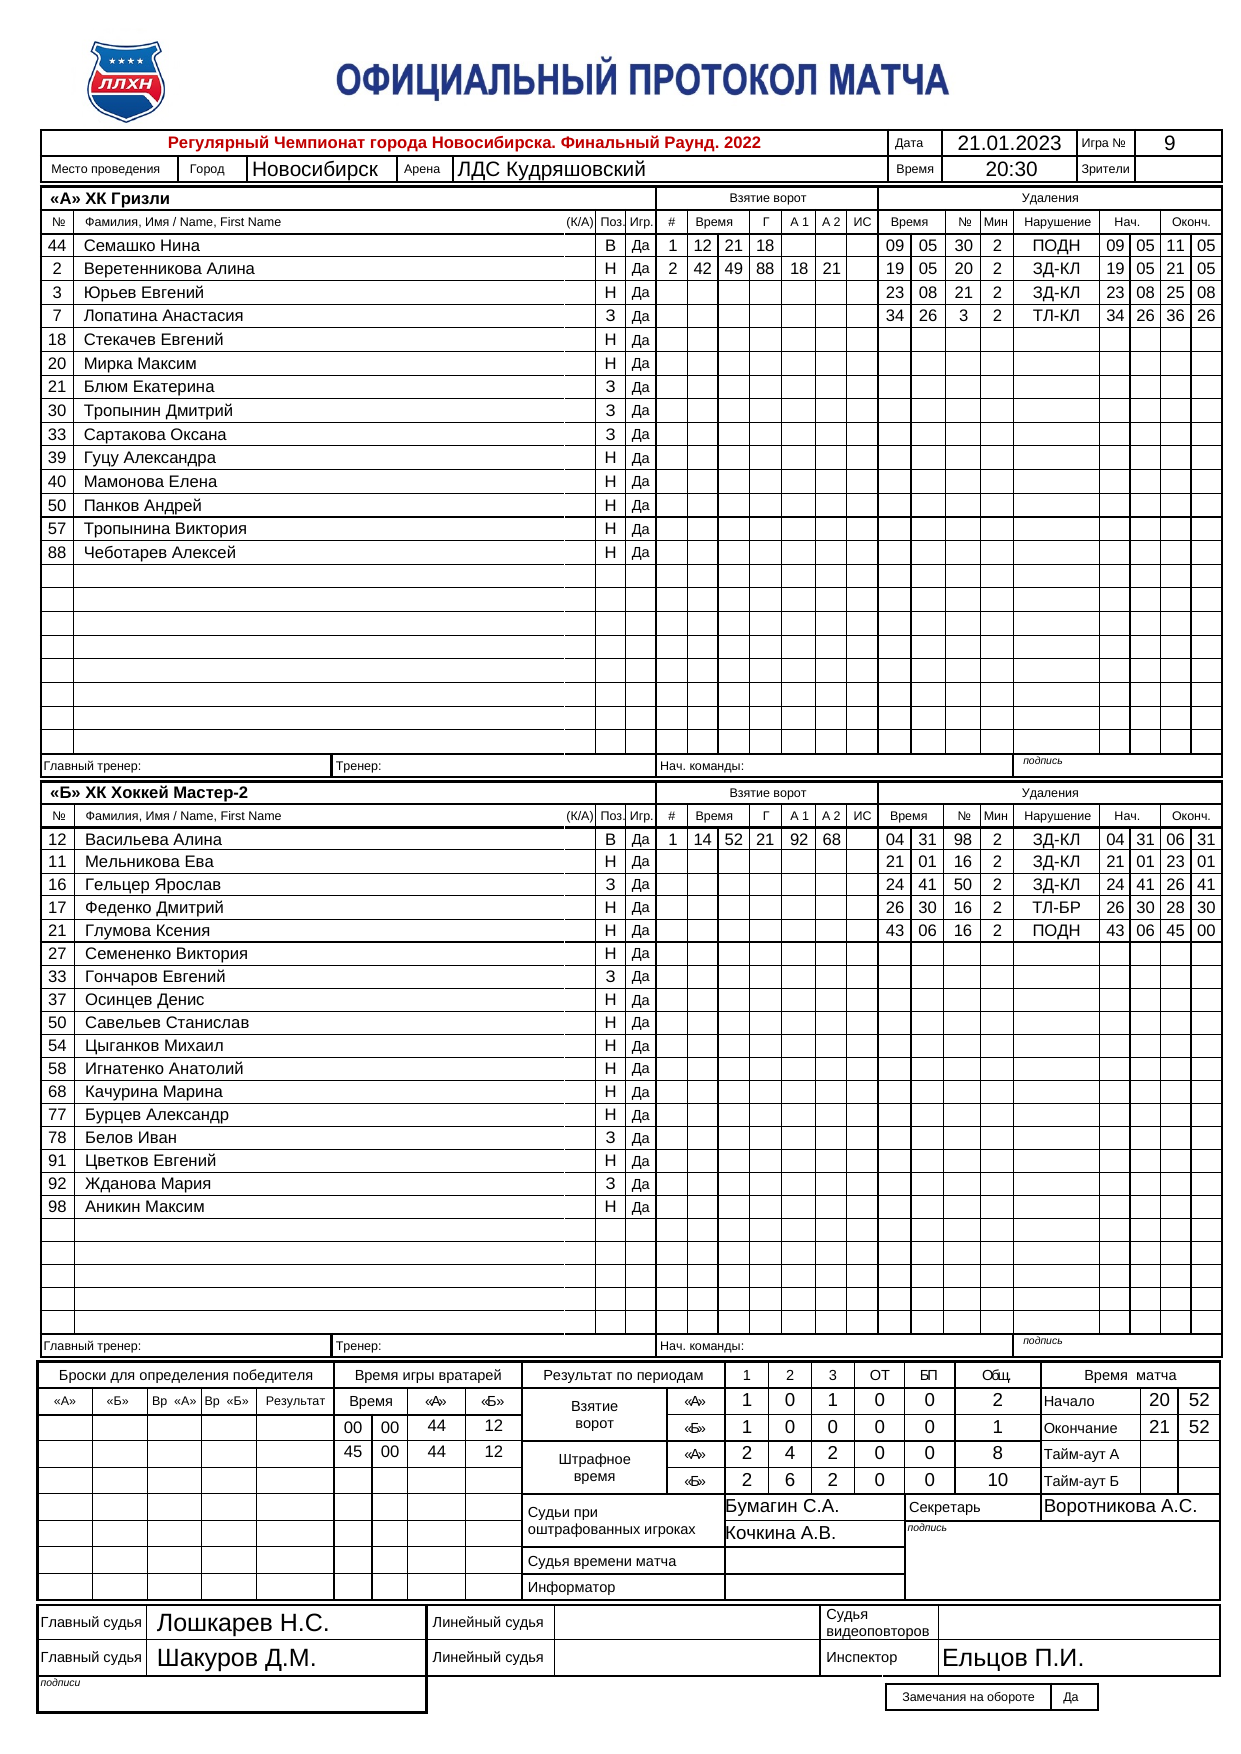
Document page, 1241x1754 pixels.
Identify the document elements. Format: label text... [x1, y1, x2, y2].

table_cell З [596, 966, 625, 987]
table_cell [1192, 352, 1221, 374]
table_cell [912, 588, 945, 611]
table_cell [847, 1058, 877, 1079]
table_cell ЗД-КЛ [1014, 850, 1099, 872]
table_cell [565, 989, 595, 1011]
table_cell 68 [42, 1081, 74, 1103]
table_cell 18 [750, 235, 781, 256]
table_cell [657, 446, 687, 469]
table_cell [1014, 1265, 1099, 1287]
table_cell [719, 1311, 749, 1333]
table_cell Место проведения [42, 157, 177, 181]
table_cell [782, 1173, 815, 1195]
table_cell 01 [912, 850, 943, 872]
table_cell Н [596, 541, 625, 564]
table_cell [944, 1012, 980, 1033]
table_cell Блюм Екатерина [74, 376, 564, 398]
table_cell 44 [42, 235, 73, 256]
table_cell [912, 1081, 943, 1103]
table_cell 08 [1131, 281, 1160, 303]
table_cell 05 [1131, 235, 1160, 256]
table_cell [565, 305, 595, 327]
table_cell [596, 659, 625, 682]
table_cell [816, 850, 846, 872]
table_cell [750, 1196, 781, 1218]
table_cell Н [596, 920, 625, 941]
table_cell [1014, 518, 1099, 540]
table_cell 50 [42, 1012, 74, 1033]
table_cell 0 [769, 1389, 811, 1413]
table_cell 11 [42, 850, 74, 872]
table_cell Мин [981, 211, 1013, 233]
table_cell Время [335, 1389, 407, 1413]
table_cell [816, 1173, 846, 1195]
table_cell [750, 1104, 781, 1126]
table_cell [879, 612, 910, 634]
table_cell [335, 1521, 371, 1546]
table_cell [1131, 1012, 1160, 1033]
table_cell [879, 1242, 910, 1264]
table_cell [93, 1574, 147, 1599]
table_cell подпись [1014, 1335, 1221, 1356]
table_cell [912, 1012, 943, 1033]
table_header БП [905, 1363, 954, 1387]
table_cell [782, 235, 815, 256]
table_cell [408, 1574, 465, 1599]
table_cell [1100, 399, 1129, 422]
table_cell 2 [981, 257, 1013, 280]
table_cell [1014, 636, 1099, 658]
table_cell Тренер: [333, 755, 655, 776]
table_cell 92 [782, 829, 815, 849]
table_cell «А» [668, 1442, 724, 1467]
table_cell [1014, 1104, 1099, 1126]
table_cell [879, 1150, 910, 1172]
table_cell Время [688, 211, 749, 233]
table_cell 52 [719, 829, 749, 849]
table_cell [565, 707, 595, 729]
table_cell [1131, 494, 1160, 516]
table_cell [688, 920, 717, 941]
table_cell [1100, 636, 1129, 658]
table_cell [1192, 376, 1221, 398]
table_cell Качурина Марина [75, 1081, 564, 1103]
table_cell [688, 874, 717, 895]
table_cell [1192, 1242, 1221, 1264]
table_cell [688, 1196, 717, 1218]
table_cell [944, 1219, 980, 1241]
table_cell З [596, 1173, 625, 1195]
table_cell 25 [1161, 281, 1190, 303]
table_cell [912, 612, 945, 634]
table_cell [1131, 541, 1160, 564]
table_cell [1014, 1012, 1099, 1033]
table_cell [750, 966, 781, 987]
table_cell ЗД-КЛ [1014, 874, 1099, 895]
table_cell [946, 399, 980, 422]
table_cell [1100, 1035, 1129, 1057]
table_cell [1192, 1104, 1221, 1126]
table_cell [257, 1441, 333, 1467]
table_cell подпись [906, 1522, 1219, 1599]
table_cell [816, 446, 846, 469]
table_cell [1131, 1265, 1160, 1287]
table_cell [782, 1265, 815, 1287]
table_cell [42, 1219, 74, 1241]
table_cell [657, 1242, 687, 1264]
table_cell [782, 920, 815, 941]
table_cell Да [626, 376, 655, 398]
table_cell [719, 1219, 749, 1241]
table_cell 01 [1192, 850, 1221, 872]
table_cell [93, 1441, 147, 1467]
table_cell [719, 1150, 749, 1172]
table_cell Да [626, 257, 655, 280]
table_cell [879, 1104, 910, 1126]
table_cell [1192, 636, 1221, 658]
table_cell [1179, 1468, 1219, 1493]
table_cell [657, 1058, 687, 1079]
table_cell [879, 399, 910, 422]
table_cell [1100, 518, 1129, 540]
table_cell 30 [42, 399, 73, 422]
table_cell [847, 1219, 877, 1241]
table_cell [657, 352, 687, 374]
table_cell [74, 683, 564, 706]
table_cell [148, 1547, 201, 1573]
table_cell Оконч. [1161, 211, 1221, 233]
table_cell [816, 352, 846, 374]
table_header Взятие ворот [657, 783, 877, 803]
table_cell [782, 1242, 815, 1264]
table_cell [657, 470, 687, 493]
table_cell 41 [1192, 874, 1221, 895]
table_cell [565, 518, 595, 540]
table_cell [626, 565, 655, 587]
table_cell [946, 707, 980, 729]
table_cell [565, 1196, 595, 1218]
table_header Дата [889, 131, 941, 155]
table_cell [42, 636, 73, 658]
table_cell [1100, 352, 1129, 374]
table_cell [1161, 612, 1190, 634]
table_cell [1131, 352, 1160, 374]
table_cell [657, 1196, 687, 1218]
table_cell [750, 518, 781, 540]
table_cell 21 [42, 920, 74, 941]
table_cell Цыганков Михаил [75, 1035, 564, 1057]
table_cell [373, 1468, 407, 1493]
table_cell [750, 423, 781, 445]
table_cell 26 [1100, 896, 1129, 918]
table_cell [782, 1012, 815, 1033]
table_cell 8 [956, 1442, 1040, 1467]
table_cell 04 [1100, 829, 1129, 849]
table_cell [408, 1547, 465, 1573]
table_cell Нач. команды: [657, 1335, 1012, 1356]
table_cell [1161, 423, 1190, 445]
table_cell [688, 305, 717, 327]
table_cell 21 [1100, 850, 1129, 872]
table_cell [981, 1058, 1013, 1079]
table_cell [750, 305, 781, 327]
table_cell 0 [855, 1389, 904, 1413]
table_cell [981, 565, 1013, 587]
table_cell [847, 376, 877, 398]
table_cell [816, 423, 846, 445]
table_cell [74, 707, 564, 729]
table_cell [847, 920, 877, 941]
table_cell [816, 1288, 846, 1310]
table_cell 1 [657, 829, 687, 849]
table_cell 04 [879, 829, 910, 849]
table_cell [847, 850, 877, 872]
table_cell [565, 636, 595, 658]
table_cell [719, 850, 749, 872]
table_header 21.01.2023 [943, 131, 1076, 155]
table_cell [1131, 1242, 1160, 1264]
table_cell ПОДН [1014, 920, 1099, 941]
table_cell [596, 730, 625, 753]
table_cell [565, 588, 595, 611]
table_cell [555, 1606, 819, 1639]
table_cell [782, 352, 815, 374]
table_cell [912, 966, 943, 987]
table_cell ЗД-КЛ [1014, 829, 1099, 849]
table_cell [847, 399, 877, 422]
table_cell 31 [912, 829, 943, 849]
table_cell Осинцев Денис [75, 989, 564, 1011]
table_cell [565, 235, 595, 256]
table_cell [688, 989, 717, 1011]
table_cell Да [626, 874, 655, 895]
table_cell [1014, 541, 1099, 564]
table_cell [1131, 636, 1160, 658]
table_cell [1131, 423, 1160, 445]
table_header 3 [812, 1363, 854, 1387]
table_cell [657, 281, 687, 303]
table_cell [782, 328, 815, 351]
table_cell [719, 541, 749, 564]
table_cell [782, 588, 815, 611]
table_cell [782, 1127, 815, 1149]
table_cell [688, 565, 717, 587]
table_cell [1192, 659, 1221, 682]
table_cell 92 [42, 1173, 74, 1195]
table_cell [847, 1288, 877, 1310]
table_cell [1131, 612, 1160, 634]
table_cell Судьи при оштрафованных игроках [523, 1495, 724, 1546]
table_cell [626, 612, 655, 634]
table_cell [39, 1494, 92, 1520]
table_cell [42, 1311, 74, 1333]
table_cell [626, 1242, 655, 1264]
table_cell [565, 829, 595, 849]
table_cell 00 [373, 1416, 407, 1440]
table_cell 1 [812, 1389, 854, 1413]
table_cell [373, 1494, 407, 1520]
table_cell [981, 1104, 1013, 1126]
table_cell [719, 920, 749, 941]
table_cell [816, 470, 846, 493]
table_cell [944, 1081, 980, 1103]
table_cell [912, 683, 945, 706]
table_cell [1131, 1196, 1160, 1218]
table_cell 21 [946, 281, 980, 303]
table_cell А 2 [816, 211, 846, 233]
table_header Удаления [879, 783, 1221, 803]
table_cell Да [626, 1196, 655, 1218]
table_cell 41 [1131, 874, 1160, 895]
table_cell Жданова Мария [75, 1173, 564, 1195]
table_cell 88 [750, 257, 781, 280]
table_cell [1161, 352, 1190, 374]
table_cell [981, 1196, 1013, 1218]
table_cell [816, 494, 846, 516]
table_cell [782, 565, 815, 587]
table_cell [1131, 376, 1160, 398]
table_cell 05 [1192, 235, 1221, 256]
table_cell Н [596, 943, 625, 964]
table_cell [688, 399, 717, 422]
table_cell [1100, 328, 1129, 351]
table_cell [816, 1265, 846, 1287]
table_cell В [596, 829, 625, 849]
table_cell [39, 1574, 92, 1599]
table_cell [782, 896, 815, 918]
table_cell [565, 966, 595, 987]
table_cell [719, 1104, 749, 1126]
table_cell [719, 683, 749, 706]
table_cell 36 [1161, 305, 1190, 327]
table_cell [657, 1035, 687, 1057]
table_cell [847, 1265, 877, 1287]
table_cell 0 [905, 1468, 954, 1493]
table_cell [847, 1104, 877, 1126]
table_cell [1131, 683, 1160, 706]
table_cell 4 [769, 1442, 811, 1467]
table_cell [42, 683, 73, 706]
table_cell [74, 730, 564, 753]
table_cell [657, 1104, 687, 1126]
table_cell [1014, 352, 1099, 374]
table_cell [39, 1441, 92, 1467]
table_cell [726, 1548, 904, 1573]
table_cell Савельев Станислав [75, 1012, 564, 1033]
table_cell [1100, 989, 1129, 1011]
table_cell [750, 541, 781, 564]
table_cell Да [626, 1035, 655, 1057]
table_cell [1100, 683, 1129, 706]
table_cell [847, 352, 877, 374]
table_cell [1192, 966, 1221, 987]
table_cell [782, 943, 815, 964]
table_cell Вр «Б» [202, 1389, 256, 1413]
table_cell [1161, 1150, 1190, 1172]
table_cell 6 [769, 1468, 811, 1493]
table_cell [981, 707, 1013, 729]
table_cell [912, 541, 945, 564]
table_cell 26 [1161, 874, 1190, 895]
table_cell [816, 305, 846, 327]
table_cell [816, 896, 846, 918]
table_cell [202, 1416, 256, 1440]
table_cell [596, 1311, 625, 1333]
table_cell [816, 707, 846, 729]
table_cell 16 [944, 850, 980, 872]
table_cell Да [626, 943, 655, 964]
table_cell [1100, 943, 1129, 964]
table_cell [782, 730, 815, 753]
table_cell [750, 612, 781, 634]
table_cell [981, 1173, 1013, 1195]
table_cell [74, 588, 564, 611]
table_cell [750, 850, 781, 872]
table_cell [1014, 446, 1099, 469]
table_cell Линейный судья [428, 1606, 554, 1639]
table_cell [912, 1035, 943, 1057]
table_cell А 1 [782, 211, 815, 233]
table_cell [408, 1521, 465, 1546]
table_cell [719, 943, 749, 964]
table_cell [879, 943, 910, 964]
table_cell [981, 659, 1013, 682]
table_cell [1100, 966, 1129, 987]
table_cell ИС [847, 211, 877, 233]
table_cell [565, 565, 595, 587]
table_cell [466, 1521, 521, 1546]
table_cell [42, 707, 73, 729]
table_cell Поз. [596, 805, 625, 826]
table_cell Мин [981, 805, 1013, 826]
table_cell Сартакова Оксана [74, 423, 564, 445]
table_cell [1014, 683, 1099, 706]
table_cell [816, 399, 846, 422]
table_cell [688, 518, 717, 540]
table_cell [565, 328, 595, 351]
table_cell [626, 730, 655, 753]
table_cell [912, 1219, 943, 1241]
table_cell [847, 565, 877, 587]
table_cell Нач. [1100, 211, 1160, 233]
table_cell Главный судья [39, 1640, 146, 1675]
table_cell [912, 1127, 943, 1149]
table_cell [879, 659, 910, 682]
table_cell [1100, 588, 1129, 611]
table_cell [688, 446, 717, 469]
table_cell 17 [42, 896, 74, 918]
table_cell [148, 1441, 201, 1467]
table_cell [750, 1081, 781, 1103]
table_cell [750, 470, 781, 493]
table_cell 2 [981, 235, 1013, 256]
table_cell Васильева Алина [75, 829, 564, 849]
table_cell [657, 874, 687, 895]
table_cell 2 [42, 257, 73, 280]
table_cell [847, 1035, 877, 1057]
table_cell 78 [42, 1127, 74, 1149]
table_cell Да [626, 989, 655, 1011]
table_cell [1099, 1682, 1220, 1711]
table_cell [782, 399, 815, 422]
table_cell Н [596, 850, 625, 872]
table_cell 09 [879, 235, 910, 256]
table_cell [750, 328, 781, 351]
table_cell 2 [981, 829, 1013, 849]
table_cell 30 [1192, 896, 1221, 918]
table_cell [1100, 1196, 1129, 1218]
table_cell [75, 1219, 564, 1241]
table_cell [847, 966, 877, 987]
table_cell 98 [42, 1196, 74, 1218]
table_cell [719, 470, 749, 493]
table_cell 21 [816, 257, 846, 280]
table_cell 40 [42, 470, 73, 493]
table_cell 2 [981, 874, 1013, 895]
table_cell [946, 659, 980, 682]
table_cell Новосибирск [248, 157, 396, 181]
table_cell Мельникова Ева [75, 850, 564, 872]
table_cell [1161, 1265, 1190, 1287]
table_cell [912, 1196, 943, 1218]
table_cell [1131, 1058, 1160, 1079]
table_cell [657, 1150, 687, 1172]
table_cell [981, 399, 1013, 422]
table_cell [626, 1219, 655, 1241]
table_cell [816, 966, 846, 987]
table_cell [657, 896, 687, 918]
table_cell [74, 565, 564, 587]
table_cell Да [626, 829, 655, 849]
table_cell [688, 707, 717, 729]
table_cell [981, 541, 1013, 564]
table_cell [750, 896, 781, 918]
table_cell [782, 541, 815, 564]
table_cell [1131, 565, 1160, 587]
table_cell 0 [905, 1442, 954, 1467]
table_cell [847, 730, 877, 753]
table_cell [946, 423, 980, 445]
table_cell [1161, 588, 1190, 611]
table_header Регулярный Чемпионат города Новосибирска. Финальный Раунд. 2022 [42, 131, 887, 155]
table_cell [719, 446, 749, 469]
table_cell [39, 1547, 92, 1573]
table_cell [782, 494, 815, 516]
table_cell [879, 352, 910, 374]
table_cell [1014, 989, 1099, 1011]
table_cell [847, 1242, 877, 1264]
table_cell Тропынина Виктория [74, 518, 564, 540]
table_cell 12 [466, 1441, 521, 1467]
table_cell [1014, 1196, 1099, 1218]
table_cell [879, 1127, 910, 1149]
table_cell 21 [1141, 1415, 1177, 1440]
table_cell [202, 1547, 256, 1573]
table_cell [879, 683, 910, 706]
table_cell Чеботарев Алексей [74, 541, 564, 564]
table_cell № [42, 211, 73, 233]
table_cell Цветков Евгений [75, 1150, 564, 1172]
table_cell [657, 989, 687, 1011]
table_cell # [657, 211, 687, 233]
table_cell [1161, 707, 1190, 729]
table_cell З [596, 376, 625, 398]
table_cell [1161, 1104, 1190, 1126]
table_cell [750, 565, 781, 587]
table_cell [688, 1242, 717, 1264]
table_cell Фамилия, Имя / Name, First Name [75, 805, 565, 826]
table_cell [42, 1265, 74, 1287]
table_cell [847, 1012, 877, 1033]
table_cell [816, 1012, 846, 1033]
table_cell [1141, 1468, 1177, 1493]
table_cell [657, 612, 687, 634]
table_cell [1014, 1219, 1099, 1241]
table_cell [719, 874, 749, 895]
table_cell 08 [912, 281, 945, 303]
table_cell [657, 1288, 687, 1310]
table_cell Н [596, 281, 625, 303]
table_cell [912, 399, 945, 422]
table_cell 58 [42, 1058, 74, 1079]
table_cell [1192, 1265, 1221, 1287]
table_cell [1100, 1127, 1129, 1149]
table_cell [596, 588, 625, 611]
table_cell [1192, 1035, 1221, 1057]
table_cell [879, 446, 910, 469]
table_cell Оконч. [1161, 805, 1221, 826]
table_cell [879, 730, 910, 753]
table_cell [750, 446, 781, 469]
table_cell [782, 707, 815, 729]
table_cell [981, 989, 1013, 1011]
table_cell [565, 399, 595, 422]
table_cell [981, 470, 1013, 493]
table_cell [657, 588, 687, 611]
table_cell Мирка Максим [74, 352, 564, 374]
table_cell [750, 588, 781, 611]
table_cell Начало [1042, 1389, 1140, 1413]
table_cell [565, 1265, 595, 1287]
table_cell [657, 1219, 687, 1241]
table_cell [1131, 707, 1160, 729]
table_header «Б» ХК Хоккей Мастер-2 [42, 783, 655, 803]
table_cell [782, 423, 815, 445]
table_cell [981, 446, 1013, 469]
table_cell Секретарь [906, 1495, 1040, 1520]
table_cell [912, 659, 945, 682]
table_cell [1014, 588, 1099, 611]
table_cell [688, 281, 717, 303]
table_cell [750, 920, 781, 941]
table_cell Н [596, 446, 625, 469]
table_cell Да [626, 328, 655, 351]
table_cell 00 [335, 1416, 371, 1440]
table_cell 52 [1179, 1415, 1219, 1440]
table_cell [565, 541, 595, 564]
table_cell [1161, 683, 1190, 706]
table_cell [1161, 494, 1190, 516]
table_cell [1014, 565, 1099, 587]
table_cell [750, 1242, 781, 1264]
table_cell [912, 328, 945, 351]
table_cell [565, 1173, 595, 1195]
table_cell Да [626, 281, 655, 303]
table_cell З [596, 305, 625, 327]
table_cell [719, 494, 749, 516]
table_cell Да [626, 1058, 655, 1079]
table_cell [847, 1196, 877, 1218]
table_cell 43 [1100, 920, 1129, 941]
table_cell [657, 518, 687, 540]
table_cell [719, 281, 749, 303]
table_cell [782, 683, 815, 706]
table_cell [750, 989, 781, 1011]
table_cell [565, 1288, 595, 1310]
table_cell [565, 730, 595, 753]
table_cell [688, 423, 717, 445]
table_cell [555, 1640, 819, 1675]
table_cell [782, 1288, 815, 1310]
table_cell 21 [879, 850, 910, 872]
table_cell Зрители [1078, 157, 1134, 181]
table_cell [1141, 1441, 1177, 1467]
table_cell [847, 1127, 877, 1149]
table_cell [335, 1574, 371, 1599]
table_cell [750, 730, 781, 753]
table_cell [847, 829, 877, 849]
table_cell [148, 1416, 201, 1440]
table_cell Да [626, 1081, 655, 1103]
table_cell [981, 1265, 1013, 1287]
table_cell [816, 588, 846, 611]
table_cell [912, 1311, 943, 1333]
table_cell Феденко Дмитрий [75, 896, 564, 918]
table_cell [688, 376, 717, 398]
table_cell [944, 1173, 980, 1195]
table_cell Н [596, 257, 625, 280]
table_cell Да [626, 518, 655, 540]
table_cell [1161, 1173, 1190, 1195]
table_cell Да [626, 1127, 655, 1149]
table_cell [1161, 328, 1190, 351]
table_cell [847, 943, 877, 964]
table_cell [782, 874, 815, 895]
table_cell [782, 1219, 815, 1241]
table_cell [981, 1242, 1013, 1264]
table_cell [1014, 1173, 1099, 1195]
table_cell 14 [688, 829, 717, 849]
table_cell [657, 1012, 687, 1033]
table_cell [1161, 565, 1190, 587]
table_cell [688, 1288, 717, 1310]
table_cell В [596, 235, 625, 256]
table_cell [257, 1468, 333, 1493]
table_cell 09 [1100, 235, 1129, 256]
table_cell [1161, 1219, 1190, 1241]
table_cell [1131, 1104, 1160, 1126]
table_cell [1014, 1058, 1099, 1079]
table_cell [1192, 612, 1221, 634]
table_cell [1192, 1127, 1221, 1149]
table_cell [879, 541, 910, 564]
table_cell [75, 1311, 564, 1333]
table_cell [565, 423, 595, 445]
table_cell [565, 1219, 595, 1241]
table_cell [719, 423, 749, 445]
table_cell [981, 1150, 1013, 1172]
table_cell [944, 966, 980, 987]
table_cell [981, 1311, 1013, 1333]
table_cell [202, 1574, 256, 1599]
table_cell [719, 730, 749, 753]
table_cell [782, 446, 815, 469]
table_cell 49 [719, 257, 749, 280]
table_cell [565, 257, 595, 280]
table_cell [1192, 989, 1221, 1011]
table_cell [1131, 989, 1160, 1011]
table_cell [1014, 707, 1099, 729]
table_cell Да [626, 470, 655, 493]
table_cell [912, 1242, 943, 1264]
table_cell 33 [42, 423, 73, 445]
table_cell 1 [726, 1415, 768, 1440]
table_cell [596, 707, 625, 729]
table_cell [657, 707, 687, 729]
table_cell 24 [1100, 874, 1129, 895]
table_cell [981, 588, 1013, 611]
table_cell Да [626, 494, 655, 516]
table_cell [719, 707, 749, 729]
table_cell [373, 1521, 407, 1546]
table_header «А» ХК Гризли [42, 188, 655, 209]
table_cell [657, 328, 687, 351]
table_cell Н [596, 989, 625, 1011]
table_cell [750, 1035, 781, 1057]
table_cell [1131, 446, 1160, 469]
table_cell [1100, 423, 1129, 445]
table_cell 16 [42, 874, 74, 895]
table_cell [816, 1035, 846, 1057]
table_cell 2 [981, 920, 1013, 941]
table_cell 31 [1192, 829, 1221, 849]
table_cell [816, 920, 846, 941]
table_cell Н [596, 470, 625, 493]
table_cell [688, 494, 717, 516]
table_cell [657, 541, 687, 564]
table_cell 19 [879, 257, 910, 280]
table_cell [202, 1441, 256, 1467]
table_cell [816, 1311, 846, 1333]
table_cell 00 [373, 1441, 407, 1467]
table_cell [1131, 1127, 1160, 1149]
table_cell 43 [879, 920, 910, 941]
table_cell [883, 1677, 1220, 1681]
table_cell [39, 1416, 92, 1440]
table_cell [847, 636, 877, 658]
table_cell [1100, 1081, 1129, 1103]
table_cell [750, 399, 781, 422]
table_cell 0 [769, 1415, 811, 1440]
table_cell 91 [42, 1150, 74, 1172]
table_cell [847, 989, 877, 1011]
table_cell Результат [257, 1389, 333, 1413]
table_cell [1131, 966, 1160, 987]
table_cell [782, 1081, 815, 1103]
table_cell [1192, 446, 1221, 469]
table_cell [719, 1242, 749, 1264]
table_cell 24 [879, 874, 910, 895]
table_cell [565, 1242, 595, 1264]
table_cell [879, 1196, 910, 1218]
table_cell 77 [42, 1104, 74, 1126]
table_cell [816, 541, 846, 564]
table_cell [816, 518, 846, 540]
table_cell [750, 1219, 781, 1241]
table_cell [1192, 518, 1221, 540]
table_cell ЗД-КЛ [1014, 281, 1099, 303]
table_cell Тайм-аут Б [1042, 1468, 1140, 1493]
table_header Броски для определения победителя [39, 1363, 333, 1387]
table_cell [688, 1012, 717, 1033]
table_cell 30 [1131, 896, 1160, 918]
table_cell [93, 1416, 147, 1440]
table_cell [719, 518, 749, 540]
table_cell Н [596, 518, 625, 540]
table_cell [1014, 1127, 1099, 1149]
table_cell [257, 1416, 333, 1440]
table_cell 00 [1192, 920, 1221, 941]
table_cell [782, 636, 815, 658]
table_cell [816, 1127, 846, 1149]
table_cell Н [596, 1058, 625, 1079]
table_cell 1 [726, 1389, 768, 1413]
table_cell [626, 588, 655, 611]
table_cell [912, 470, 945, 493]
table_cell [1100, 376, 1129, 398]
table_cell [750, 281, 781, 303]
table_cell З [596, 874, 625, 895]
table_cell № [944, 805, 980, 826]
table_cell [688, 1104, 717, 1126]
table_cell 20 [1141, 1389, 1177, 1413]
table_cell Юрьев Евгений [74, 281, 564, 303]
table_cell [782, 612, 815, 634]
table_cell [1100, 659, 1129, 682]
table_cell 0 [855, 1468, 904, 1493]
table_cell ПОДН [1014, 235, 1099, 256]
table_cell 2 [812, 1442, 854, 1467]
table_cell [596, 1219, 625, 1241]
table_cell Инспектор [821, 1640, 938, 1675]
table_cell З [596, 1127, 625, 1149]
table_cell Кочкина А.В. [726, 1521, 904, 1546]
table_cell [1192, 1219, 1221, 1241]
table_cell Гуцу Александра [74, 446, 564, 469]
table_cell 26 [912, 305, 945, 327]
table_cell [1131, 1081, 1160, 1103]
table_cell [1161, 399, 1190, 422]
table_cell [912, 1265, 943, 1287]
table_cell [719, 989, 749, 1011]
table_cell [981, 328, 1013, 351]
table_cell [1136, 157, 1221, 181]
table_cell [946, 683, 980, 706]
table_cell Глумова Ксения [75, 920, 564, 941]
table_cell [565, 920, 595, 941]
table_cell 06 [912, 920, 943, 941]
table_cell [657, 494, 687, 516]
table_cell [879, 1035, 910, 1057]
table_cell «А» [668, 1389, 724, 1413]
table_cell 0 [905, 1415, 954, 1440]
table_cell [816, 376, 846, 398]
table_cell 21 [1161, 257, 1190, 280]
table_cell «А» [39, 1389, 92, 1413]
table_cell 16 [944, 920, 980, 941]
table_cell [1192, 423, 1221, 445]
table_cell [42, 730, 73, 753]
table_cell [847, 305, 877, 327]
table_cell [42, 612, 73, 634]
table_cell [626, 659, 655, 682]
table_cell [1131, 730, 1160, 753]
table_cell [688, 1035, 717, 1057]
table_cell 45 [1161, 920, 1190, 941]
table_cell [944, 1150, 980, 1172]
table_cell [847, 1150, 877, 1172]
table_cell [1014, 328, 1099, 351]
table_cell [565, 1150, 595, 1172]
table_cell [657, 1311, 687, 1333]
table_cell 50 [42, 494, 73, 516]
table_cell Да [626, 305, 655, 327]
table_cell 20 [946, 257, 980, 280]
table_cell [981, 376, 1013, 398]
table_cell [847, 328, 877, 351]
table_cell [373, 1547, 407, 1573]
table_cell [657, 376, 687, 398]
table_cell Нарушение [1014, 211, 1099, 233]
table_header Время игры вратарей [335, 1363, 521, 1387]
table_cell «Б» [93, 1389, 147, 1413]
table_cell 2 [981, 850, 1013, 872]
table_cell 1 [657, 235, 687, 256]
table_cell Арена [398, 157, 452, 181]
table_cell [688, 1058, 717, 1079]
table_cell [782, 470, 815, 493]
table_cell [565, 494, 595, 516]
table_cell № [946, 211, 980, 233]
table_cell [1161, 518, 1190, 540]
table_cell [596, 565, 625, 587]
table_cell [750, 707, 781, 729]
table_cell [1014, 1035, 1099, 1057]
table_cell [1100, 1288, 1129, 1310]
table_cell [657, 920, 687, 941]
table_cell [946, 730, 980, 753]
table_cell [1100, 1058, 1129, 1079]
table_cell [688, 1311, 717, 1333]
table_cell [688, 943, 717, 964]
table_cell [93, 1468, 147, 1493]
table_cell 41 [912, 874, 943, 895]
table_cell [1161, 1196, 1190, 1218]
table_cell [1100, 1150, 1129, 1172]
table_cell 3 [946, 305, 980, 327]
table_cell [1131, 588, 1160, 611]
table_cell [847, 235, 877, 256]
table_cell [912, 1058, 943, 1079]
table_cell Фамилия, Имя / Name, First Name [74, 211, 565, 233]
table_cell [750, 683, 781, 706]
table_cell Информатор [523, 1575, 724, 1599]
table_cell [74, 659, 564, 682]
table_cell [879, 1012, 910, 1033]
table_cell [719, 1058, 749, 1079]
table_cell Панков Андрей [74, 494, 564, 516]
table_cell [596, 1242, 625, 1264]
table_cell [782, 989, 815, 1011]
table_cell 44 [408, 1441, 465, 1467]
table_cell [93, 1547, 147, 1573]
table_cell [782, 305, 815, 327]
table_cell Н [596, 1081, 625, 1103]
table_cell [879, 1173, 910, 1195]
table_cell 0 [905, 1389, 954, 1413]
table_cell [1161, 1288, 1190, 1310]
table_cell А 1 [782, 805, 815, 826]
table_cell [42, 565, 73, 587]
table_cell 45 [335, 1441, 371, 1467]
table_cell Штрафное время [523, 1442, 666, 1493]
table_cell Н [596, 352, 625, 374]
table_cell [688, 352, 717, 374]
table_cell [847, 518, 877, 540]
table_cell [946, 588, 980, 611]
table_cell 08 [1192, 281, 1221, 303]
table_cell [565, 896, 595, 918]
table_cell [847, 896, 877, 918]
table_cell [596, 636, 625, 658]
table_cell [879, 1265, 910, 1287]
table_cell «Б» [668, 1468, 724, 1493]
table_cell [782, 1150, 815, 1172]
table_cell [816, 636, 846, 658]
table_cell [782, 281, 815, 303]
table_cell [1131, 518, 1160, 540]
table_cell [912, 446, 945, 469]
table_cell [688, 470, 717, 493]
table_cell Бурцев Александр [75, 1104, 564, 1126]
table_cell [408, 1468, 465, 1493]
table_cell Вр «А» [148, 1389, 201, 1413]
table_cell [688, 850, 717, 872]
table_cell [750, 1288, 781, 1310]
table_cell [946, 352, 980, 374]
table_cell Да [626, 850, 655, 872]
table_cell [1179, 1441, 1219, 1467]
table_cell [565, 1081, 595, 1103]
table_cell [946, 446, 980, 469]
table_cell [688, 612, 717, 634]
table_cell Н [596, 896, 625, 918]
table_cell 1 [956, 1415, 1040, 1440]
table_cell [688, 966, 717, 987]
table_cell [42, 659, 73, 682]
table_cell [912, 1173, 943, 1195]
table_cell Главный тренер: [42, 1335, 330, 1356]
table_cell 30 [912, 896, 943, 918]
table_cell (К/А) [565, 805, 595, 826]
table_cell 0 [855, 1415, 904, 1440]
table_cell [657, 1265, 687, 1287]
table_cell 06 [1131, 920, 1160, 941]
table_cell 21 [750, 829, 781, 849]
table_cell 23 [1161, 850, 1190, 872]
table_cell [726, 1575, 904, 1599]
table_cell [879, 1219, 910, 1241]
table_cell [879, 470, 910, 493]
table_cell [688, 659, 717, 682]
table_cell Семашко Нина [74, 235, 564, 256]
table_cell [946, 518, 980, 540]
table_cell ЗД-КЛ [1014, 257, 1099, 280]
table_cell [719, 659, 749, 682]
table_cell Тропынин Дмитрий [74, 399, 564, 422]
table_cell [688, 730, 717, 753]
table_cell [944, 1242, 980, 1264]
table_cell [816, 1196, 846, 1218]
table_cell [1192, 541, 1221, 564]
table_cell [816, 989, 846, 1011]
table_cell 10 [956, 1468, 1040, 1493]
table_cell [565, 1127, 595, 1149]
table_cell Н [596, 1104, 625, 1126]
table_cell [1161, 541, 1190, 564]
table_cell [1100, 1173, 1129, 1195]
table_cell 21 [719, 235, 749, 256]
table_cell [879, 1288, 910, 1310]
table_cell [657, 423, 687, 445]
table_cell [335, 1494, 371, 1520]
table_cell [565, 1311, 595, 1333]
table_cell «Б » [466, 1389, 521, 1413]
table_cell [879, 328, 910, 351]
table_cell [847, 257, 877, 280]
table_cell [1014, 1288, 1099, 1310]
table_cell [981, 636, 1013, 658]
table_cell [75, 1288, 564, 1310]
table_cell [565, 376, 595, 398]
table_cell А 2 [816, 805, 846, 826]
table_cell [944, 1196, 980, 1218]
table_cell Н [596, 494, 625, 516]
table_cell [335, 1468, 371, 1493]
table_cell [565, 281, 595, 303]
table_cell [946, 541, 980, 564]
table_cell [782, 376, 815, 398]
table_cell [1161, 1127, 1190, 1149]
table_cell Аникин Максим [75, 1196, 564, 1218]
table_cell Окончание [1042, 1415, 1140, 1440]
table_cell [1100, 1265, 1129, 1287]
table_cell [879, 423, 910, 445]
table_cell [1161, 376, 1190, 398]
table_cell [719, 966, 749, 987]
table_cell [565, 612, 595, 634]
table_cell [1192, 683, 1221, 706]
table_cell [42, 588, 73, 611]
table_cell [657, 305, 687, 327]
table_cell 2 [812, 1468, 854, 1493]
table_cell 26 [879, 896, 910, 918]
table_cell [1014, 659, 1099, 682]
table_cell [1100, 1012, 1129, 1033]
table_cell [1014, 1311, 1099, 1333]
table_cell [944, 1127, 980, 1149]
table_cell [847, 659, 877, 682]
table_cell [816, 565, 846, 587]
table_cell [912, 518, 945, 540]
table_cell 18 [42, 328, 73, 351]
table_cell [879, 1081, 910, 1103]
table_cell [719, 1288, 749, 1310]
table_cell [981, 1012, 1013, 1033]
table_cell [782, 850, 815, 872]
table_cell [1131, 1035, 1160, 1057]
table_cell [1161, 470, 1190, 493]
table_header Результат по периодам [523, 1363, 724, 1387]
table_cell [912, 707, 945, 729]
table_cell 21 [42, 376, 73, 398]
table_cell Взятие ворот [523, 1389, 666, 1440]
table_cell [981, 966, 1013, 987]
table_cell [373, 1574, 407, 1599]
table_cell [1014, 1150, 1099, 1172]
table_cell [657, 850, 687, 872]
table_cell [719, 1265, 749, 1287]
table_cell [816, 612, 846, 634]
table_cell 50 [944, 874, 980, 895]
table_cell [750, 352, 781, 374]
table_cell [719, 305, 749, 327]
table_cell [565, 1104, 595, 1126]
table_cell 37 [42, 989, 74, 1011]
table_cell [1131, 1288, 1160, 1310]
table_cell [1100, 612, 1129, 634]
table_cell [939, 1606, 1219, 1639]
table_cell [847, 281, 877, 303]
table_cell [981, 1288, 1013, 1310]
table_cell [1192, 1311, 1221, 1333]
table_cell [750, 376, 781, 398]
table_cell [719, 565, 749, 587]
table_cell [1014, 494, 1099, 516]
table_cell [688, 636, 717, 658]
table_cell [879, 518, 910, 540]
table_cell [816, 1058, 846, 1079]
table_cell [912, 423, 945, 445]
table_cell 26 [1192, 305, 1221, 327]
table_cell [75, 1265, 564, 1287]
table_cell [719, 588, 749, 611]
table_cell [596, 683, 625, 706]
table_cell [847, 612, 877, 634]
table_cell [750, 494, 781, 516]
table_cell 12 [466, 1416, 521, 1440]
table_cell [944, 1035, 980, 1057]
table_cell [1161, 659, 1190, 682]
table_cell [1161, 636, 1190, 658]
table_cell Н [596, 1035, 625, 1057]
table_cell [847, 707, 877, 729]
table_cell [719, 376, 749, 398]
table_cell [816, 281, 846, 303]
table_cell 52 [1179, 1389, 1219, 1413]
table_cell [42, 1288, 74, 1310]
table_cell [93, 1494, 147, 1520]
table_cell [335, 1547, 371, 1573]
table_cell [1131, 1219, 1160, 1241]
table_cell [1161, 1311, 1190, 1333]
table_cell З [596, 399, 625, 422]
table_cell [565, 470, 595, 493]
table_cell [1014, 470, 1099, 493]
table_cell [847, 1311, 877, 1333]
table_cell [1131, 1150, 1160, 1172]
table_cell [1161, 1058, 1190, 1079]
table_cell Н [596, 1150, 625, 1172]
table_cell Игр. [626, 805, 655, 826]
table_cell [946, 470, 980, 493]
table_cell [912, 565, 945, 587]
table_cell [782, 1104, 815, 1126]
table_cell [626, 1311, 655, 1333]
table_cell 31 [1131, 829, 1160, 849]
table_cell [981, 1081, 1013, 1103]
table_cell [257, 1574, 333, 1599]
table_cell [688, 1173, 717, 1195]
table_cell [688, 1219, 717, 1241]
table_cell [816, 1150, 846, 1172]
table_cell [565, 659, 595, 682]
table_cell Да [626, 541, 655, 564]
table_cell [408, 1494, 465, 1520]
table_cell Г [750, 211, 781, 233]
table_cell 34 [879, 305, 910, 327]
table_cell [847, 683, 877, 706]
table_cell 34 [1100, 305, 1129, 327]
table_cell [657, 683, 687, 706]
table_cell [626, 707, 655, 729]
table_cell [719, 636, 749, 658]
table_cell [1100, 1242, 1129, 1264]
table_cell [1100, 1311, 1129, 1333]
table_cell [1100, 446, 1129, 469]
table_cell [565, 352, 595, 374]
table_cell [981, 423, 1013, 445]
table_cell Веретенникова Алина [74, 257, 564, 280]
table_cell Главный судья [39, 1606, 146, 1639]
table_cell Да [626, 235, 655, 256]
table_cell [657, 565, 687, 587]
table_cell [1161, 989, 1190, 1011]
table_cell [847, 446, 877, 469]
table_cell 26 [1131, 305, 1160, 327]
table_cell [847, 494, 877, 516]
table_cell [1192, 588, 1221, 611]
table_cell 2 [726, 1468, 768, 1493]
table_header 2 [769, 1363, 811, 1387]
table_cell [1014, 943, 1099, 964]
table_cell [750, 1311, 781, 1333]
table_cell [39, 1521, 92, 1546]
table_cell Судья видеоповторов [821, 1606, 938, 1639]
table_cell Г [750, 805, 781, 826]
table_cell [626, 1288, 655, 1310]
table_cell Игнатенко Анатолий [75, 1058, 564, 1079]
table_cell [782, 659, 815, 682]
table_cell [981, 1127, 1013, 1149]
table_cell [466, 1494, 521, 1520]
table_cell Мамонова Елена [74, 470, 564, 493]
table_cell [1100, 730, 1129, 753]
table_cell Воротникова А.С. [1042, 1495, 1219, 1520]
table_cell [1192, 328, 1221, 351]
table_cell [816, 683, 846, 706]
table_cell 06 [1161, 829, 1190, 849]
table_cell (К/А) [565, 211, 595, 233]
table_cell Тайм-аут А [1042, 1441, 1140, 1467]
table_cell [750, 943, 781, 964]
table_cell З [596, 423, 625, 445]
table_cell Н [596, 1196, 625, 1218]
table_cell [816, 328, 846, 351]
table_cell [944, 1265, 980, 1287]
picture [5, 28, 1179, 129]
table_cell 42 [688, 257, 717, 280]
table_header Время матча [1042, 1363, 1219, 1387]
table_cell [626, 1265, 655, 1287]
table_cell [1131, 943, 1160, 964]
table_cell [39, 1468, 92, 1493]
table_cell [1161, 1242, 1190, 1264]
table_cell [1161, 1081, 1190, 1103]
table_cell [719, 1127, 749, 1149]
table_cell 39 [42, 446, 73, 469]
table_cell ТЛ-КЛ [1014, 305, 1099, 327]
table_cell [657, 636, 687, 658]
table_cell Судья времени матча [523, 1548, 724, 1573]
table_cell [148, 1494, 201, 1520]
table_cell [879, 707, 910, 729]
table_cell 11 [1161, 235, 1190, 256]
table_cell [1100, 565, 1129, 587]
table_cell [596, 1288, 625, 1310]
table_cell [1192, 730, 1221, 753]
table_cell Шакуров Д.М. [147, 1640, 425, 1675]
table_cell Поз. [596, 211, 625, 233]
table_cell [750, 659, 781, 682]
table_cell [816, 1081, 846, 1103]
table_cell Бумагин С.А. [726, 1495, 904, 1520]
table_cell [93, 1521, 147, 1546]
table_cell 05 [912, 235, 945, 256]
table_cell [202, 1468, 256, 1493]
table_cell ЛДС Кудряшовский [454, 157, 887, 181]
table_cell [981, 1219, 1013, 1241]
table_cell Гельцер Ярослав [75, 874, 564, 895]
table_cell [912, 636, 945, 658]
table_cell Гончаров Евгений [75, 966, 564, 987]
table_cell 44 [408, 1416, 465, 1440]
table_header Игра № [1078, 131, 1134, 155]
table_cell [257, 1547, 333, 1573]
table_cell [688, 588, 717, 611]
table_cell [816, 1242, 846, 1264]
table_cell [847, 588, 877, 611]
table_cell ТЛ-БР [1014, 896, 1099, 918]
table_cell [816, 235, 846, 256]
table_cell Время [879, 211, 945, 233]
table_cell [719, 1173, 749, 1195]
table_cell [148, 1468, 201, 1493]
table_cell [257, 1494, 333, 1520]
table_cell [565, 446, 595, 469]
table_cell [1161, 446, 1190, 469]
table_cell Да [626, 446, 655, 469]
table_cell 27 [42, 943, 74, 964]
table_cell [1014, 966, 1099, 987]
table_cell [944, 1104, 980, 1126]
table_cell Нарушение [1014, 805, 1099, 826]
table_cell [466, 1468, 521, 1493]
table_cell [657, 730, 687, 753]
table_cell [816, 1104, 846, 1126]
table_cell [981, 352, 1013, 374]
table_cell [879, 588, 910, 611]
table_cell [944, 1288, 980, 1310]
table_cell [750, 1150, 781, 1172]
table_cell [719, 1081, 749, 1103]
table_cell [565, 874, 595, 895]
table_cell [719, 1035, 749, 1057]
table_cell [912, 989, 943, 1011]
table_cell [719, 399, 749, 422]
table_cell [750, 636, 781, 658]
table_cell Время [889, 157, 941, 181]
table_cell подпись [1014, 755, 1221, 776]
table_cell [688, 683, 717, 706]
table_cell [981, 943, 1013, 964]
table_cell Линейный судья [428, 1640, 554, 1675]
table_cell 18 [782, 257, 815, 280]
table_cell [912, 1104, 943, 1126]
table_cell 98 [944, 829, 980, 849]
table_cell [879, 494, 910, 516]
table_cell [75, 1242, 564, 1264]
table_cell [1192, 470, 1221, 493]
table_cell Да [626, 352, 655, 374]
table_cell [42, 1242, 74, 1264]
table_cell 01 [1131, 850, 1160, 872]
table_cell 2 [981, 305, 1013, 327]
table_cell [688, 541, 717, 564]
table_cell [944, 1058, 980, 1079]
table_cell [816, 874, 846, 895]
table_cell 0 [812, 1415, 854, 1440]
table_cell [719, 1196, 749, 1218]
table_cell [565, 1012, 595, 1033]
table_cell [1161, 943, 1190, 964]
table_cell [1100, 470, 1129, 493]
table_cell [1192, 399, 1221, 422]
table_cell [816, 1219, 846, 1241]
table_cell Да [626, 1150, 655, 1172]
table_cell [816, 730, 846, 753]
table_cell [719, 896, 749, 918]
table_cell [202, 1521, 256, 1546]
table_cell 2 [981, 281, 1013, 303]
table_header Удаления [879, 188, 1221, 209]
table_cell Игр. [626, 211, 655, 233]
table_cell [879, 1311, 910, 1333]
table_cell [1131, 328, 1160, 351]
table_cell 7 [42, 305, 73, 327]
table_cell [1100, 1104, 1129, 1126]
table_cell [750, 1058, 781, 1079]
table_cell Да [626, 1104, 655, 1126]
table_cell Н [596, 328, 625, 351]
table_cell 2 [956, 1389, 1040, 1413]
table_cell [981, 494, 1013, 516]
table_cell [1192, 494, 1221, 516]
table_cell [946, 612, 980, 634]
table_cell [1100, 494, 1129, 516]
table_cell [879, 565, 910, 587]
table_cell [565, 1058, 595, 1079]
table_cell 05 [1192, 257, 1221, 280]
table_cell [626, 636, 655, 658]
table_cell 12 [42, 829, 74, 849]
table_cell [626, 683, 655, 706]
table_cell [1014, 423, 1099, 445]
table_header ОТ [855, 1363, 904, 1387]
table_cell Стекачев Евгений [74, 328, 564, 351]
table_cell [1192, 1196, 1221, 1218]
table_cell [1161, 730, 1190, 753]
table_cell [879, 1058, 910, 1079]
table_cell [912, 1288, 943, 1310]
table_cell [1131, 1311, 1160, 1333]
table_cell [1014, 1242, 1099, 1264]
table_cell [847, 423, 877, 445]
table_cell «Б» [668, 1415, 724, 1440]
table_cell [1014, 1081, 1099, 1103]
table_cell Семененко Виктория [75, 943, 564, 964]
table_cell [148, 1521, 201, 1546]
table_cell [565, 850, 595, 872]
table_cell 68 [816, 829, 846, 849]
table_cell [816, 659, 846, 682]
table_cell [1014, 730, 1099, 753]
table_cell [1192, 1288, 1221, 1310]
table_cell [596, 1265, 625, 1287]
table_cell [847, 1081, 877, 1103]
table_cell ИС [847, 805, 877, 826]
table_cell Да [626, 896, 655, 918]
table_cell Время [879, 805, 943, 826]
table_cell [688, 896, 717, 918]
table_cell [1192, 943, 1221, 964]
table_cell Ельцов П.И. [939, 1640, 1219, 1675]
table_cell [750, 1012, 781, 1033]
table_cell [202, 1494, 256, 1520]
table_cell [1014, 399, 1099, 422]
table_cell 0 [855, 1442, 904, 1467]
table_cell Белов Иван [75, 1127, 564, 1149]
table_header Замечания на обороте [887, 1685, 1050, 1709]
table_cell [879, 636, 910, 658]
table_cell [1100, 1219, 1129, 1241]
table_cell [847, 874, 877, 895]
table_cell 16 [944, 896, 980, 918]
table_cell Время [688, 805, 749, 826]
table_header Да [1052, 1685, 1097, 1709]
table_cell [719, 1012, 749, 1033]
table_cell [1131, 470, 1160, 493]
table_cell 23 [879, 281, 910, 303]
table_cell 2 [981, 896, 1013, 918]
table_cell [688, 1265, 717, 1287]
table_cell 05 [1131, 257, 1160, 280]
table_cell [257, 1521, 333, 1546]
table_cell [1192, 565, 1221, 587]
table_cell [1100, 707, 1129, 729]
table_cell [1192, 1150, 1221, 1172]
table_cell [1161, 1012, 1190, 1033]
table_cell Главный тренер: [42, 755, 330, 776]
table_cell [944, 1311, 980, 1333]
table_cell [719, 612, 749, 634]
table_cell 33 [42, 966, 74, 987]
table_header 1 [726, 1363, 768, 1387]
table_cell Город [179, 157, 246, 181]
table_cell [981, 683, 1013, 706]
table_cell [750, 1127, 781, 1149]
table_cell 20:30 [943, 157, 1076, 181]
table_cell [944, 989, 980, 1011]
table_cell [782, 518, 815, 540]
table_cell [847, 541, 877, 564]
table_cell [782, 1035, 815, 1057]
table_cell «А» [408, 1389, 465, 1413]
table_cell [1161, 966, 1190, 987]
table_cell [719, 328, 749, 351]
table_cell [596, 612, 625, 634]
table_cell [657, 1127, 687, 1149]
table_cell [944, 943, 980, 964]
table_cell Да [626, 1012, 655, 1033]
table_cell [782, 1058, 815, 1079]
table_cell 12 [688, 235, 717, 256]
table_cell [1131, 399, 1160, 422]
table_cell [688, 1081, 717, 1103]
table_cell [750, 874, 781, 895]
table_cell [981, 1035, 1013, 1057]
table_cell 57 [42, 518, 73, 540]
table_cell [1161, 1035, 1190, 1057]
table_cell [879, 966, 910, 987]
table_cell [750, 1173, 781, 1195]
table_cell [816, 943, 846, 964]
table_cell [981, 730, 1013, 753]
table_cell [657, 1173, 687, 1195]
table_cell [466, 1574, 521, 1599]
table_cell [912, 494, 945, 516]
table_cell 2 [726, 1442, 768, 1467]
table_cell [565, 943, 595, 964]
table_cell [1192, 1058, 1221, 1079]
table_cell [981, 518, 1013, 540]
table_cell [74, 636, 564, 658]
table_cell Лошкарев Н.С. [147, 1606, 425, 1639]
table_cell Нач. команды: [657, 755, 1012, 776]
table_cell [428, 1677, 882, 1711]
table_cell 05 [912, 257, 945, 280]
table_cell 54 [42, 1035, 74, 1057]
table_cell 88 [42, 541, 73, 564]
table_cell [565, 683, 595, 706]
table_cell [912, 376, 945, 398]
table_cell [847, 470, 877, 493]
table_cell [946, 494, 980, 516]
table_cell [688, 1127, 717, 1149]
table_cell [1192, 707, 1221, 729]
table_cell [946, 376, 980, 398]
table_cell [782, 1311, 815, 1333]
table_cell [74, 612, 564, 634]
table_cell [657, 399, 687, 422]
table_cell [719, 352, 749, 374]
table_cell [1014, 376, 1099, 398]
table_cell [1100, 541, 1129, 564]
table_cell [1131, 1173, 1160, 1195]
table_cell 20 [42, 352, 73, 374]
table_cell 30 [946, 235, 980, 256]
table_cell [912, 730, 945, 753]
table_cell 19 [1100, 257, 1129, 280]
table_cell [1192, 1081, 1221, 1103]
table_cell [466, 1547, 521, 1573]
table_cell [657, 966, 687, 987]
table_header 9 [1136, 131, 1221, 155]
table_cell [688, 1150, 717, 1172]
table_cell 3 [42, 281, 73, 303]
table_cell [879, 989, 910, 1011]
table_cell [1192, 1012, 1221, 1033]
table_cell [565, 1035, 595, 1057]
table_cell [782, 966, 815, 987]
table_cell [847, 1173, 877, 1195]
table_cell [657, 659, 687, 682]
table_cell [782, 1196, 815, 1218]
table_header Взятие ворот [657, 188, 877, 209]
table_cell [688, 328, 717, 351]
table_cell Да [626, 423, 655, 445]
table_cell № [42, 805, 74, 826]
table_cell Да [626, 966, 655, 987]
table_cell [750, 1265, 781, 1287]
table_cell [946, 328, 980, 351]
table_cell [912, 1150, 943, 1172]
table_cell [148, 1574, 201, 1599]
table_cell [1131, 659, 1160, 682]
table_cell [912, 352, 945, 374]
table_cell [879, 376, 910, 398]
table_cell Да [626, 399, 655, 422]
table_cell [1192, 1173, 1221, 1195]
table_cell 28 [1161, 896, 1190, 918]
table_cell [1014, 612, 1099, 634]
table_cell Да [626, 920, 655, 941]
table_cell # [657, 805, 687, 826]
table_cell [981, 612, 1013, 634]
table_header Общ. [956, 1363, 1040, 1387]
table_cell 23 [1100, 281, 1129, 303]
table_cell 2 [657, 257, 687, 280]
table_cell Лопатина Анастасия [74, 305, 564, 327]
table_cell [912, 943, 943, 964]
table_cell [946, 636, 980, 658]
table_cell [946, 565, 980, 587]
table_cell [657, 943, 687, 964]
table_cell подписи [39, 1677, 425, 1711]
table_cell [657, 1081, 687, 1103]
table_cell Н [596, 1012, 625, 1033]
table_cell Тренер: [333, 1335, 655, 1356]
table_cell Да [626, 1173, 655, 1195]
table_cell Нач. [1100, 805, 1160, 826]
